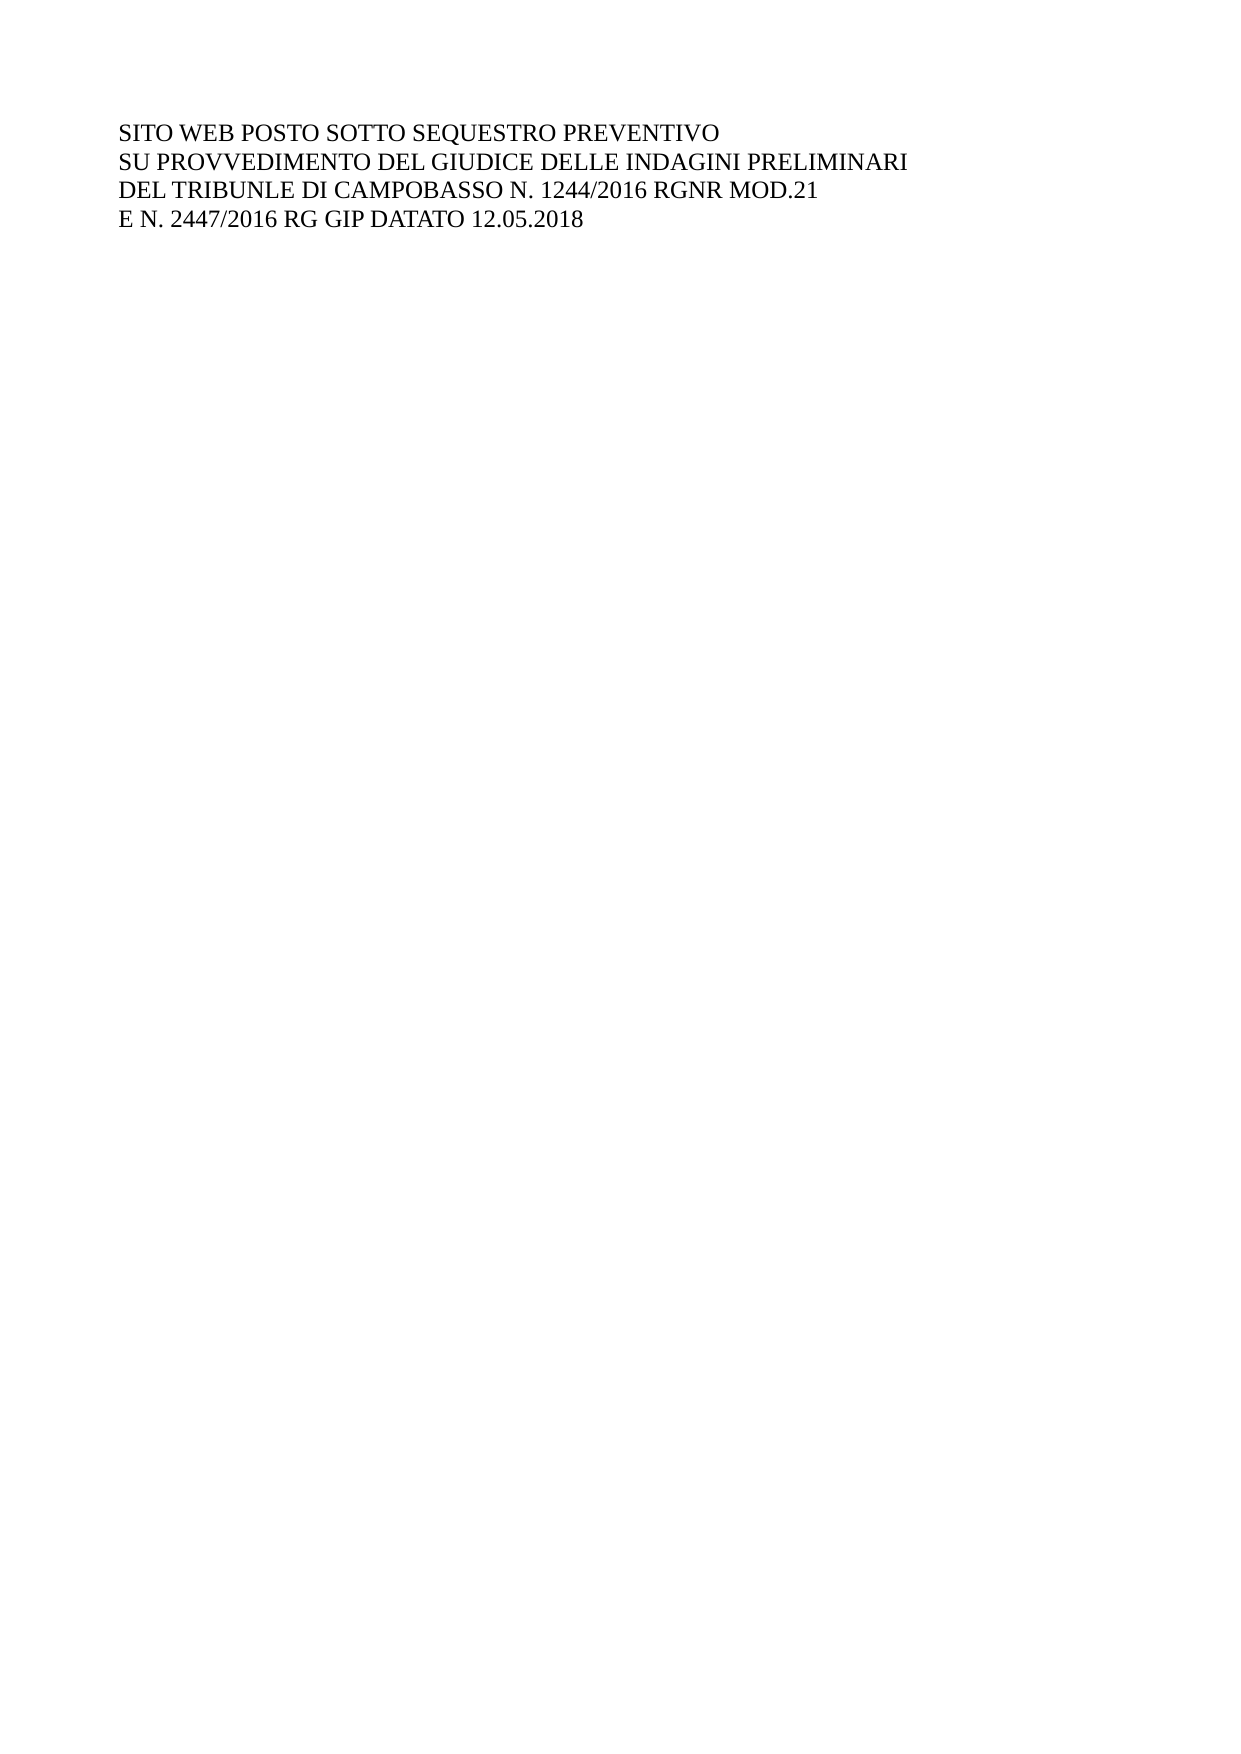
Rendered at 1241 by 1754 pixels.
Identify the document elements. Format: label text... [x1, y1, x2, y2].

text SITO WEB POSTO SOTTO SEQUESTRO PREVENTIVO [118, 118, 1122, 147]
text E N. 2447/2016 RG GIP DATATO 12.05.2018 [118, 204, 1122, 233]
text DEL TRIBUNLE DI CAMPOBASSO N. 1244/2016 RGNR MOD.21 [118, 176, 1122, 204]
text SU PROVVEDIMENTO DEL GIUDICE DELLE INDAGINI PRELIMINARI [118, 147, 1122, 176]
